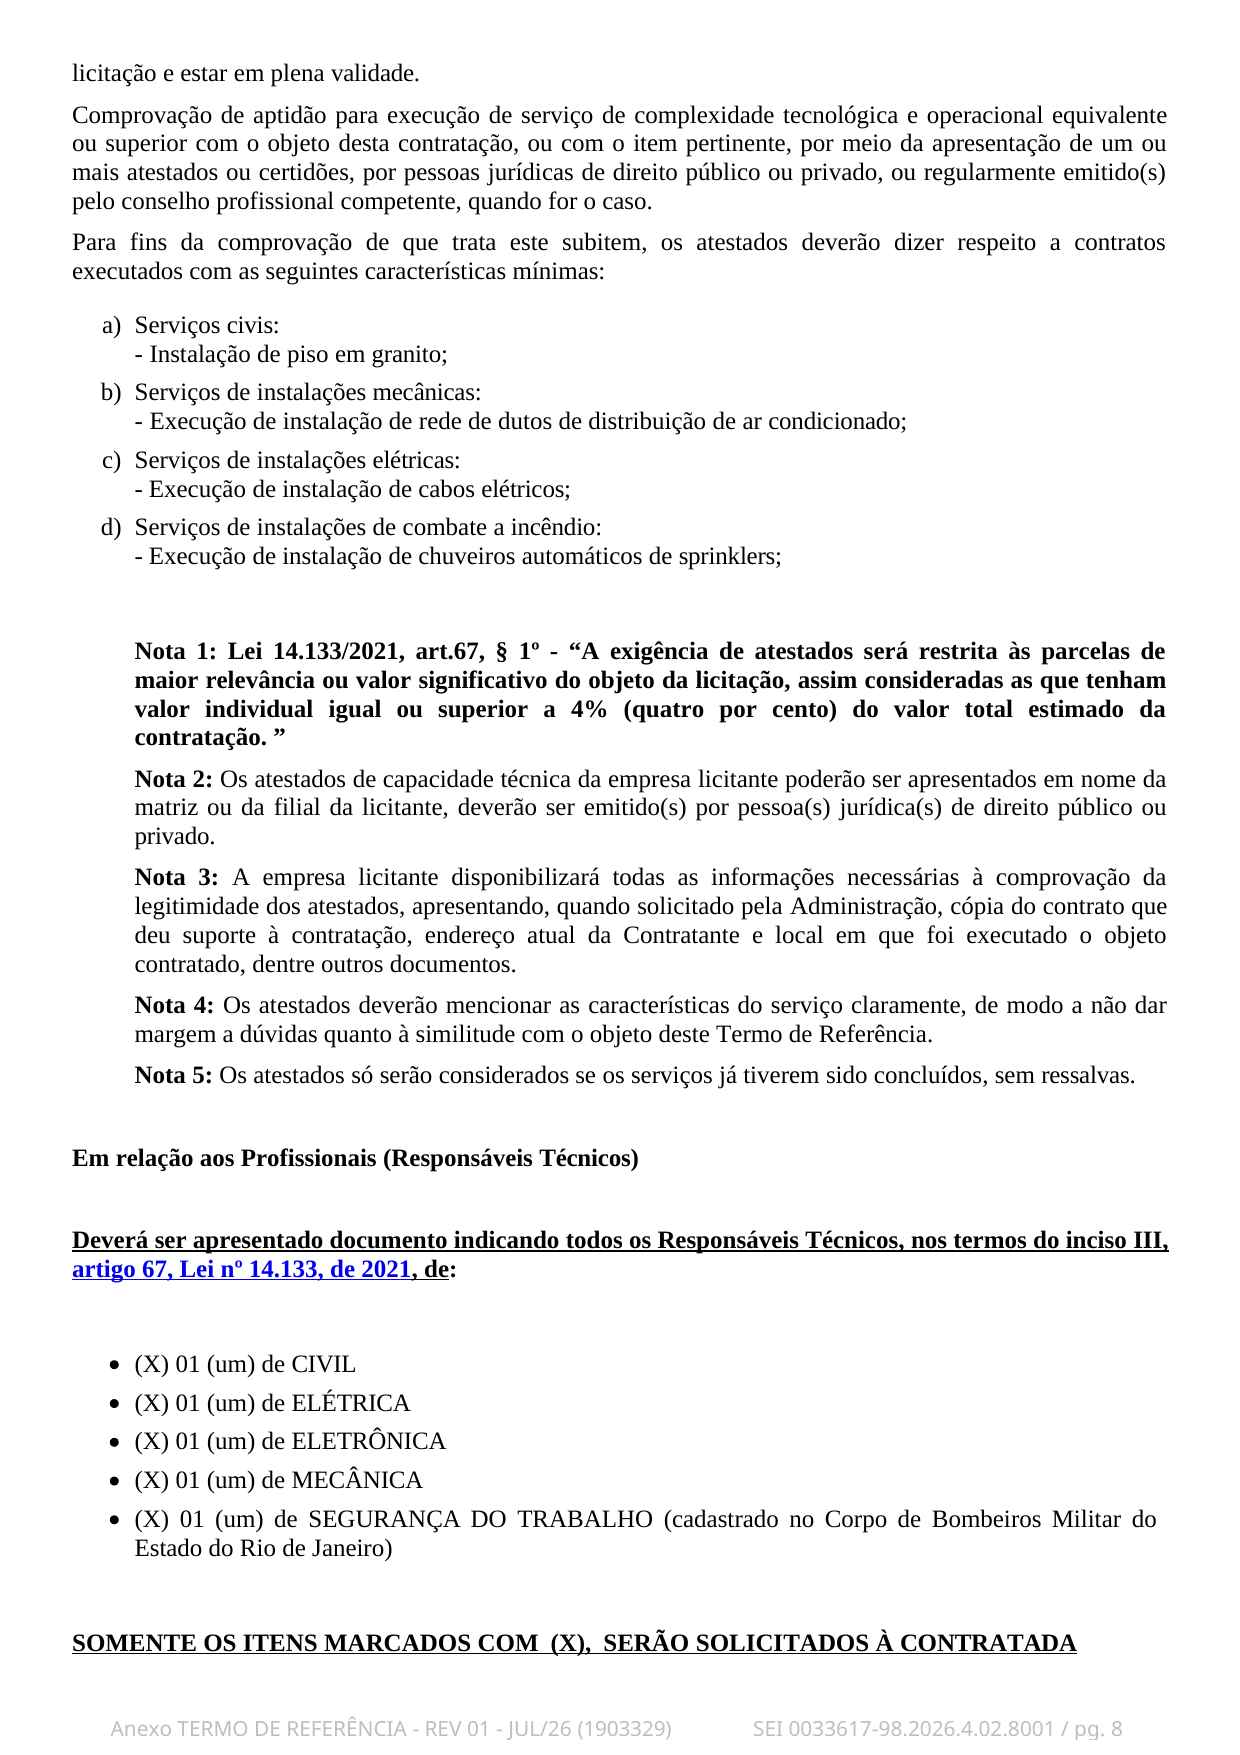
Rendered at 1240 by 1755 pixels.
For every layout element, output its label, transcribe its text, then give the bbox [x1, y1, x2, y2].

subtitle Nota 1: Lei 14.133/2021, art.67, § 1º - “A exigência de atestados será restrita às parcelas de maior relevância ou valor significativo do objeto da licitação, assim consideradas as que tenham valor individual igual ou superior a 4% (quatro por cento) do valor total estimado da contratação. ” [134, 636, 1168, 751]
text (X) 01 (um) de ELETRÔNICA [134, 1426, 1181, 1455]
text Para fins da comprovação de que trata este subitem, os atestados deverão dizer respeito a contratos executados com as seguintes características mínimas: [72, 227, 1168, 285]
text Nota 4: Os atestados deverão mencionar as características do serviço claramente, de modo a não dar margem a dúvidas quanto à similitude com o objeto deste Termo de Referência. [134, 990, 1168, 1048]
text (X) 01 (um) de MECÂNICA [134, 1465, 1181, 1494]
text Comprovação de aptidão para execução de serviço de complexidade tecnológica e operacional equivalente ou superior com o objeto desta contratação, ou com o item pertinente, por meio da apresentação de um ou mais atestados ou certidões, por pessoas jurídicas de direito público ou privado, ou regularmente emitido(s) pelo conselho profissional competente, quando for o caso. [72, 100, 1168, 215]
text (X) 01 (um) de SEGURANÇA DO TRABALHO (cadastrado no Corpo de Bombeiros Militar do Estado do Rio de Janeiro) [134, 1504, 1181, 1562]
text Deverá ser apresentado documento indicando todos os Responsáveis Técnicos, nos termos do inciso III, artigo 67, Lei nº 14.133, de 2021, de: [72, 1225, 1181, 1283]
text Nota 5: Os atestados só serão considerados se os serviços já tiverem sido concluídos, sem ressalvas. [134, 1060, 1181, 1089]
text (X) 01 (um) de ELÉTRICA [134, 1388, 1181, 1416]
list Serviços de instalações mecânicas: [101, 377, 1181, 406]
text Nota 3: A empresa licitante disponibilizará todas as informações necessárias à comprovação da legitimidade dos atestados, apresentando, quando solicitado pela Administração, cópia do contrato que deu suporte à contratação, endereço atual da Contratante e local em que foi executado o objeto contratado, dentre outros documentos. [134, 862, 1168, 977]
text (X) 01 (um) de CIVIL [134, 1349, 1181, 1378]
list Execução de instalação de chuveiros automáticos de sprinklers; [134, 541, 1181, 570]
list Instalação de piso em granito; [134, 339, 1181, 367]
text licitação e estar em plena validade. [72, 58, 1181, 87]
list Serviços de instalações de combate a incêndio: [101, 512, 1181, 541]
text Nota 2: Os atestados de capacidade técnica da empresa licitante poderão ser apresentados em nome da matriz ou da filial da licitante, deverão ser emitido(s) por pessoa(s) jurídica(s) de direito público ou privado. [134, 764, 1168, 850]
list Serviços civis: [102, 310, 1181, 339]
text SOMENTE OS ITENS MARCADOS COM (X), SERÃO SOLICITADOS À CONTRATADA [72, 1628, 1181, 1657]
list Serviços de instalações elétricas: [102, 445, 1181, 474]
subtitle Em relação aos Profissionais (Responsáveis Técnicos) [72, 1143, 1181, 1171]
list Execução de instalação de rede de dutos de distribuição de ar condicionado; [134, 406, 1181, 435]
list Execução de instalação de cabos elétricos; [134, 474, 1181, 502]
